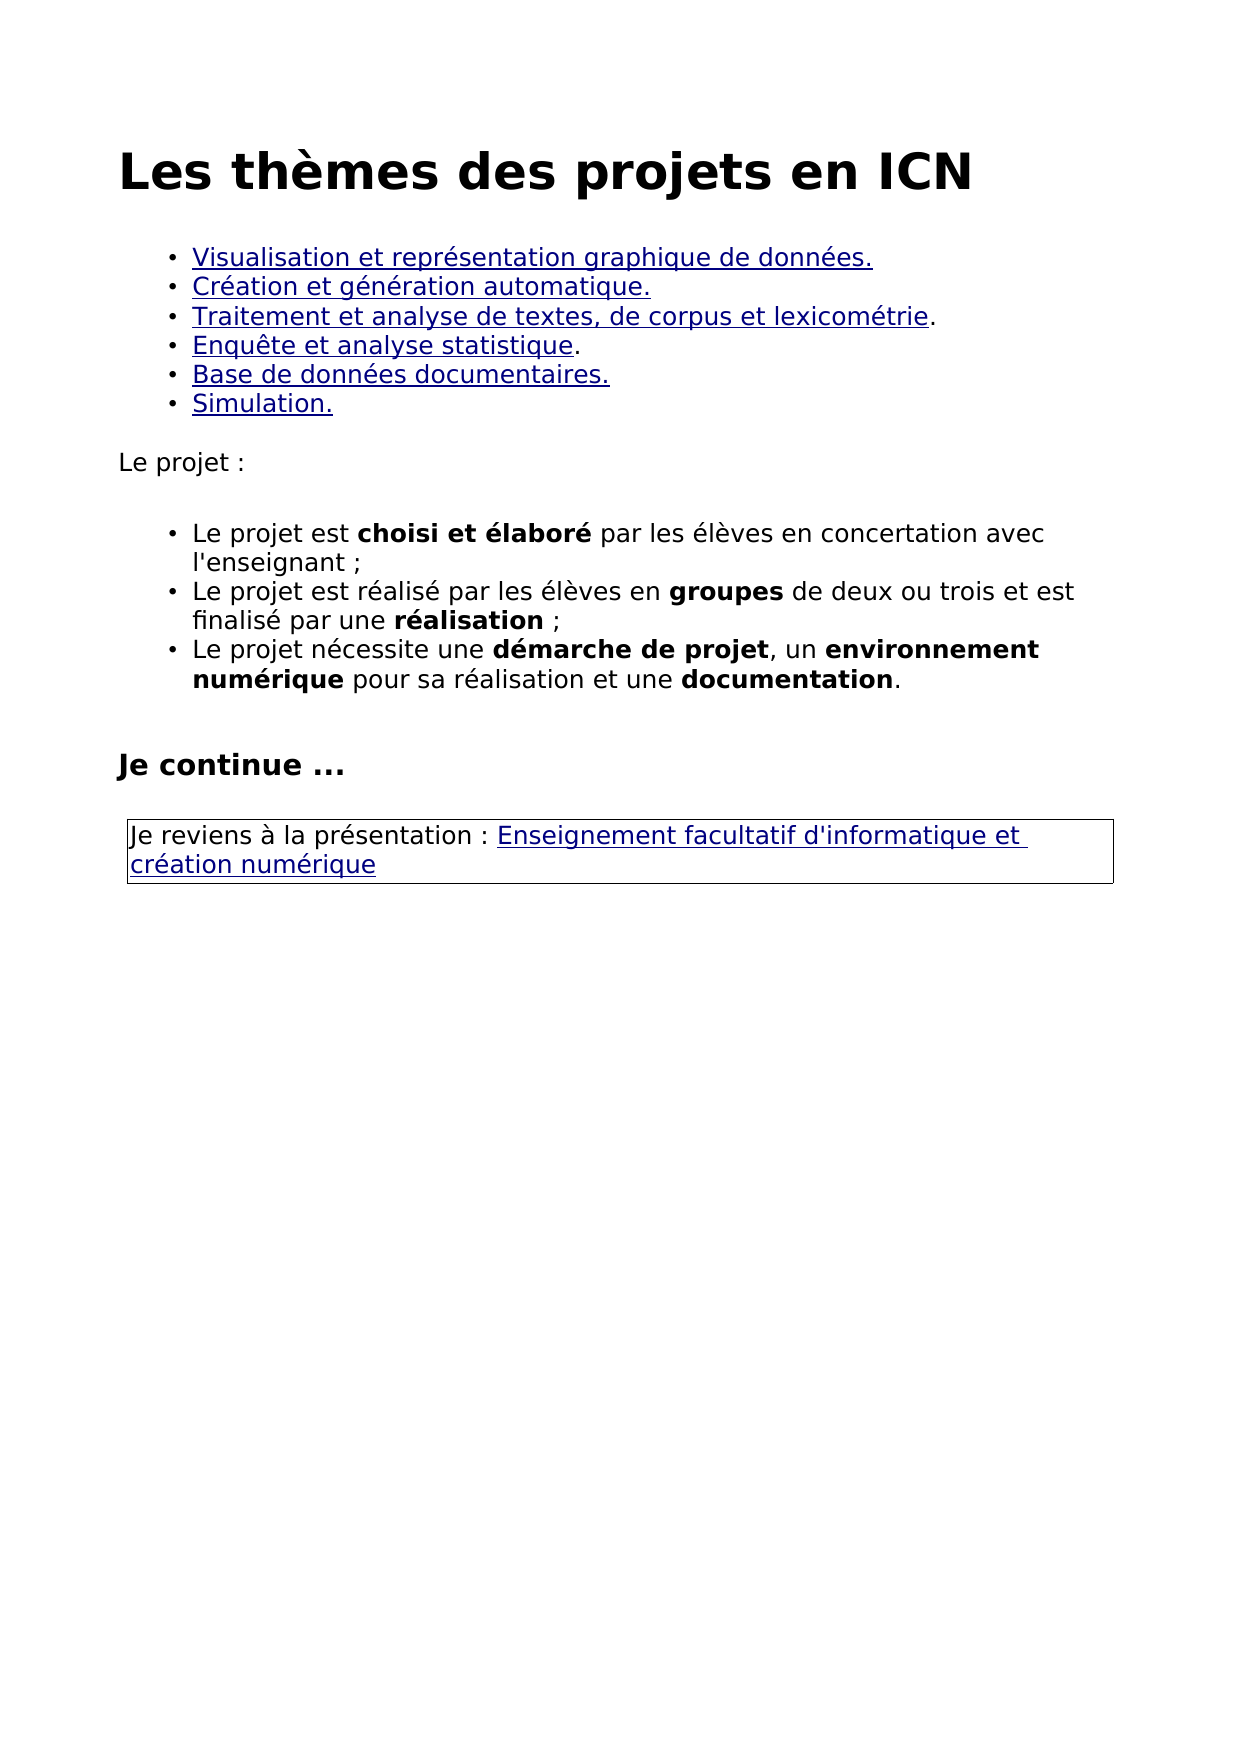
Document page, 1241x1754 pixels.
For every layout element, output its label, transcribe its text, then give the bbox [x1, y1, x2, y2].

list Simulation. [177, 389, 1122, 418]
subtitle Je continue ... [118, 748, 1122, 782]
list Traitement et analyse de textes, de corpus et lexicométrie. [177, 302, 1122, 331]
list Base de données documentaires. [177, 360, 1122, 389]
list Visualisation et représentation graphique de données. [177, 243, 1122, 272]
list Le projet est choisi et élaboré par les élèves en concertation avec l'enseignant ; [177, 519, 1122, 577]
list Création et génération automatique. [177, 272, 1122, 302]
table_header Je reviens à la présentation : Enseignement facultatif d'informatique et création numérique [128, 820, 1113, 883]
subtitle Les thèmes des projets en ICN [118, 143, 1122, 201]
list Le projet nécessite une démarche de projet, un environnement numérique pour sa réalisation et une documentation. [177, 636, 1122, 694]
text Le projet : [118, 448, 1122, 477]
list Le projet est réalisé par les élèves en groupes de deux ou trois et est finalisé par une réalisation ; [177, 577, 1122, 636]
list Enquête et analyse statistique. [177, 331, 1122, 360]
